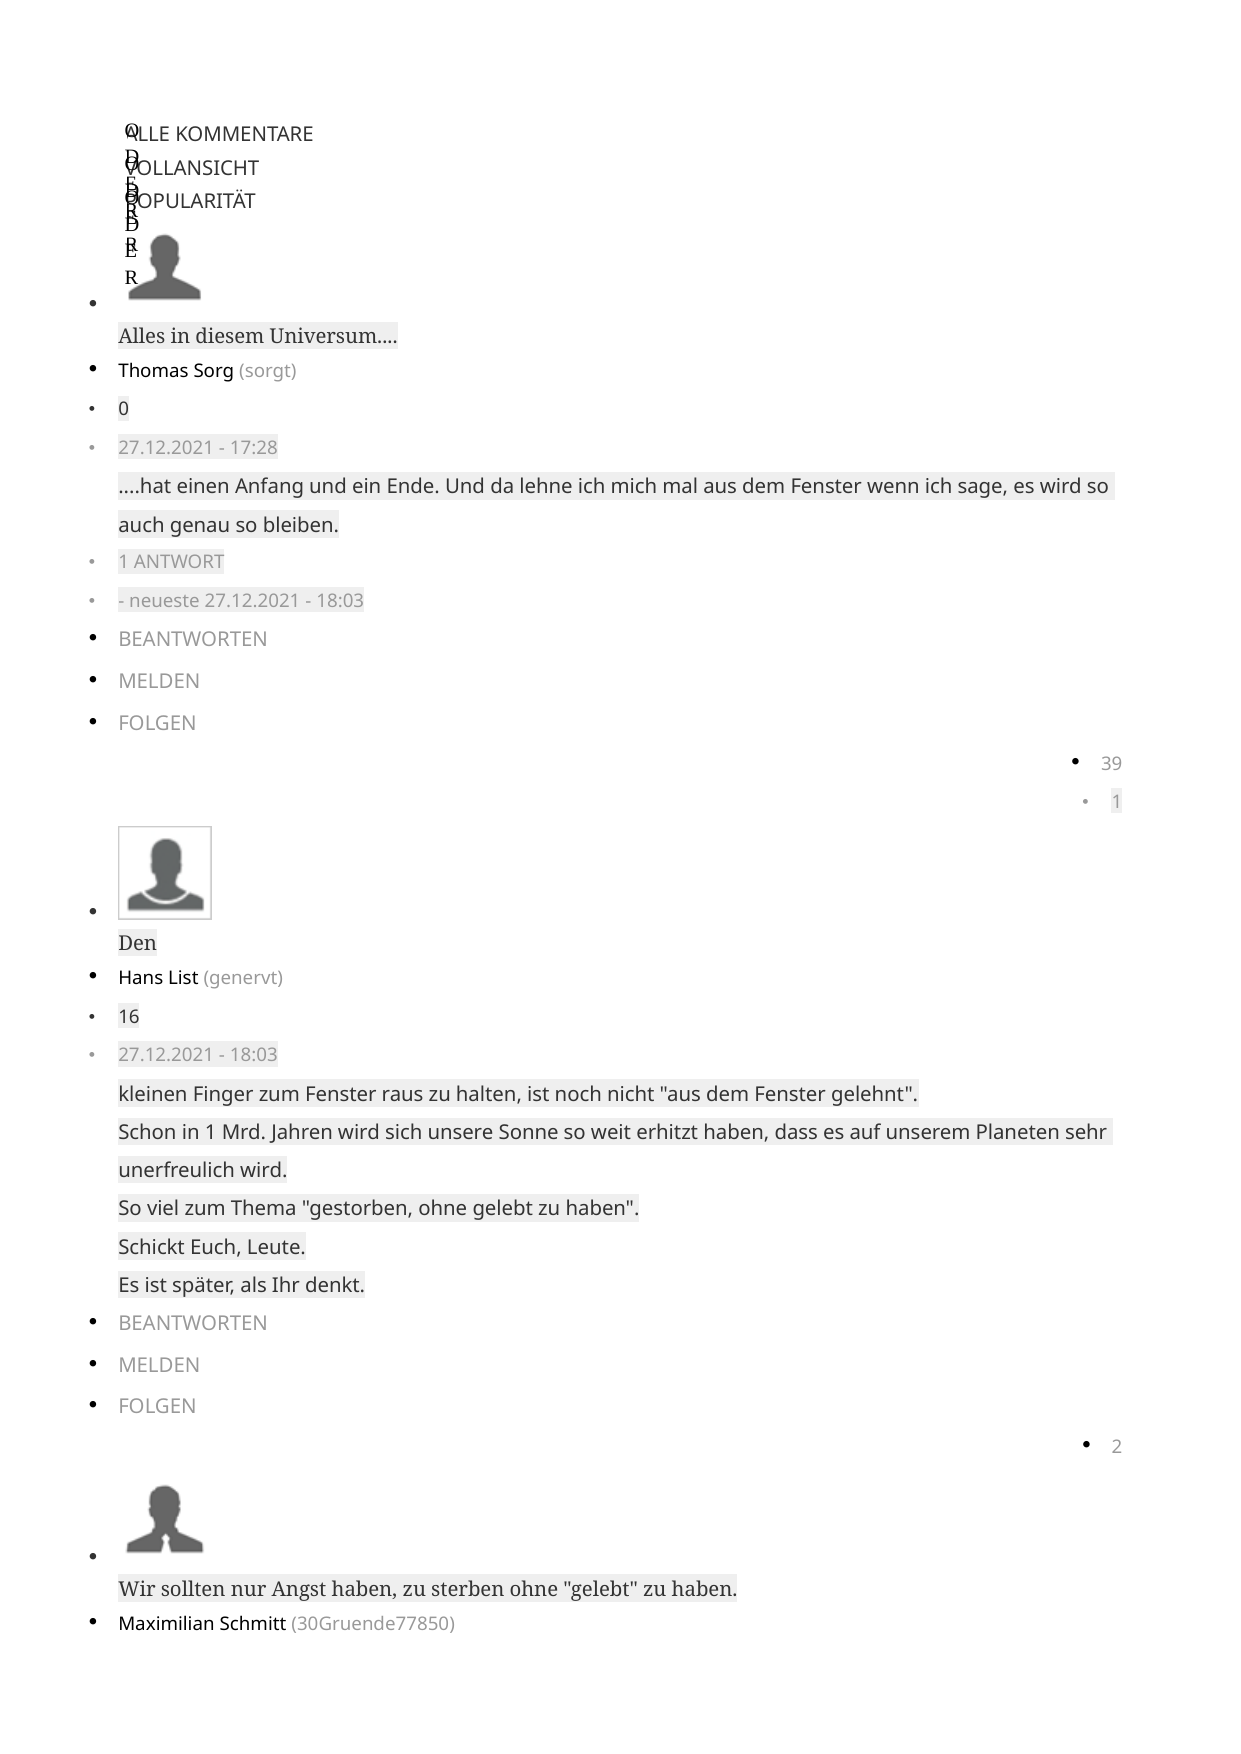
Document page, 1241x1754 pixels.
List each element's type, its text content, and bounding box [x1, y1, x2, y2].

list 0 [118, 396, 1122, 421]
list Maximilian Schmitt (30Gruende77850) [118, 1610, 1122, 1636]
list BEANTWORTEN [118, 1309, 1122, 1336]
picture [118, 1471, 212, 1566]
text VOLLANSICHT [127, 152, 1122, 181]
text POPULARITÄT [128, 185, 1122, 215]
text ALLE KOMMENTARE [127, 118, 1122, 147]
list 27.12.2021 - 17:28 [118, 434, 1122, 459]
list FOLGEN [118, 708, 1122, 736]
list 27.12.2021 - 18:03 [118, 1041, 1122, 1067]
list 16 [118, 1003, 1122, 1028]
list - neueste 27.12.2021 - 18:03 [118, 587, 1122, 612]
list ....hat einen Anfang und ein Ende. Und da lehne ich mich mal aus dem Fenster wenn ich sage, es wird so auch genau so bleiben. [118, 472, 1122, 538]
list 39 [118, 750, 1122, 775]
list kleinen Finger zum Fenster raus zu halten, ist noch nicht "aus dem Fenster gelehnt". Schon in 1 Mrd. Jahren wird sich unsere Sonne so weit erhitzt haben, dass es auf unserem Planeten sehr unerfreulich wird. So viel zum Thema "gestorben, ohne gelebt zu haben". Schickt Euch, Leute. Es ist später, als Ihr denkt. [118, 1079, 1122, 1298]
list 2 [118, 1433, 1122, 1459]
list 1 [118, 788, 1122, 813]
list MELDEN [118, 1350, 1122, 1378]
list Wir sollten nur Angst haben, zu sterben ohne "gelebt" zu haben. [118, 1574, 1122, 1602]
picture [118, 826, 212, 920]
list Hans List (genervt) [118, 965, 1122, 990]
list 1 ANTWORT [118, 549, 1122, 574]
picture [118, 219, 212, 313]
list BEANTWORTEN [118, 625, 1122, 653]
list FOLGEN [118, 1392, 1122, 1419]
list Thomas Sorg (sorgt) [118, 357, 1122, 383]
list MELDEN [118, 667, 1122, 694]
list Den [118, 929, 1122, 956]
list Alles in diesem Universum.... [118, 322, 1122, 349]
